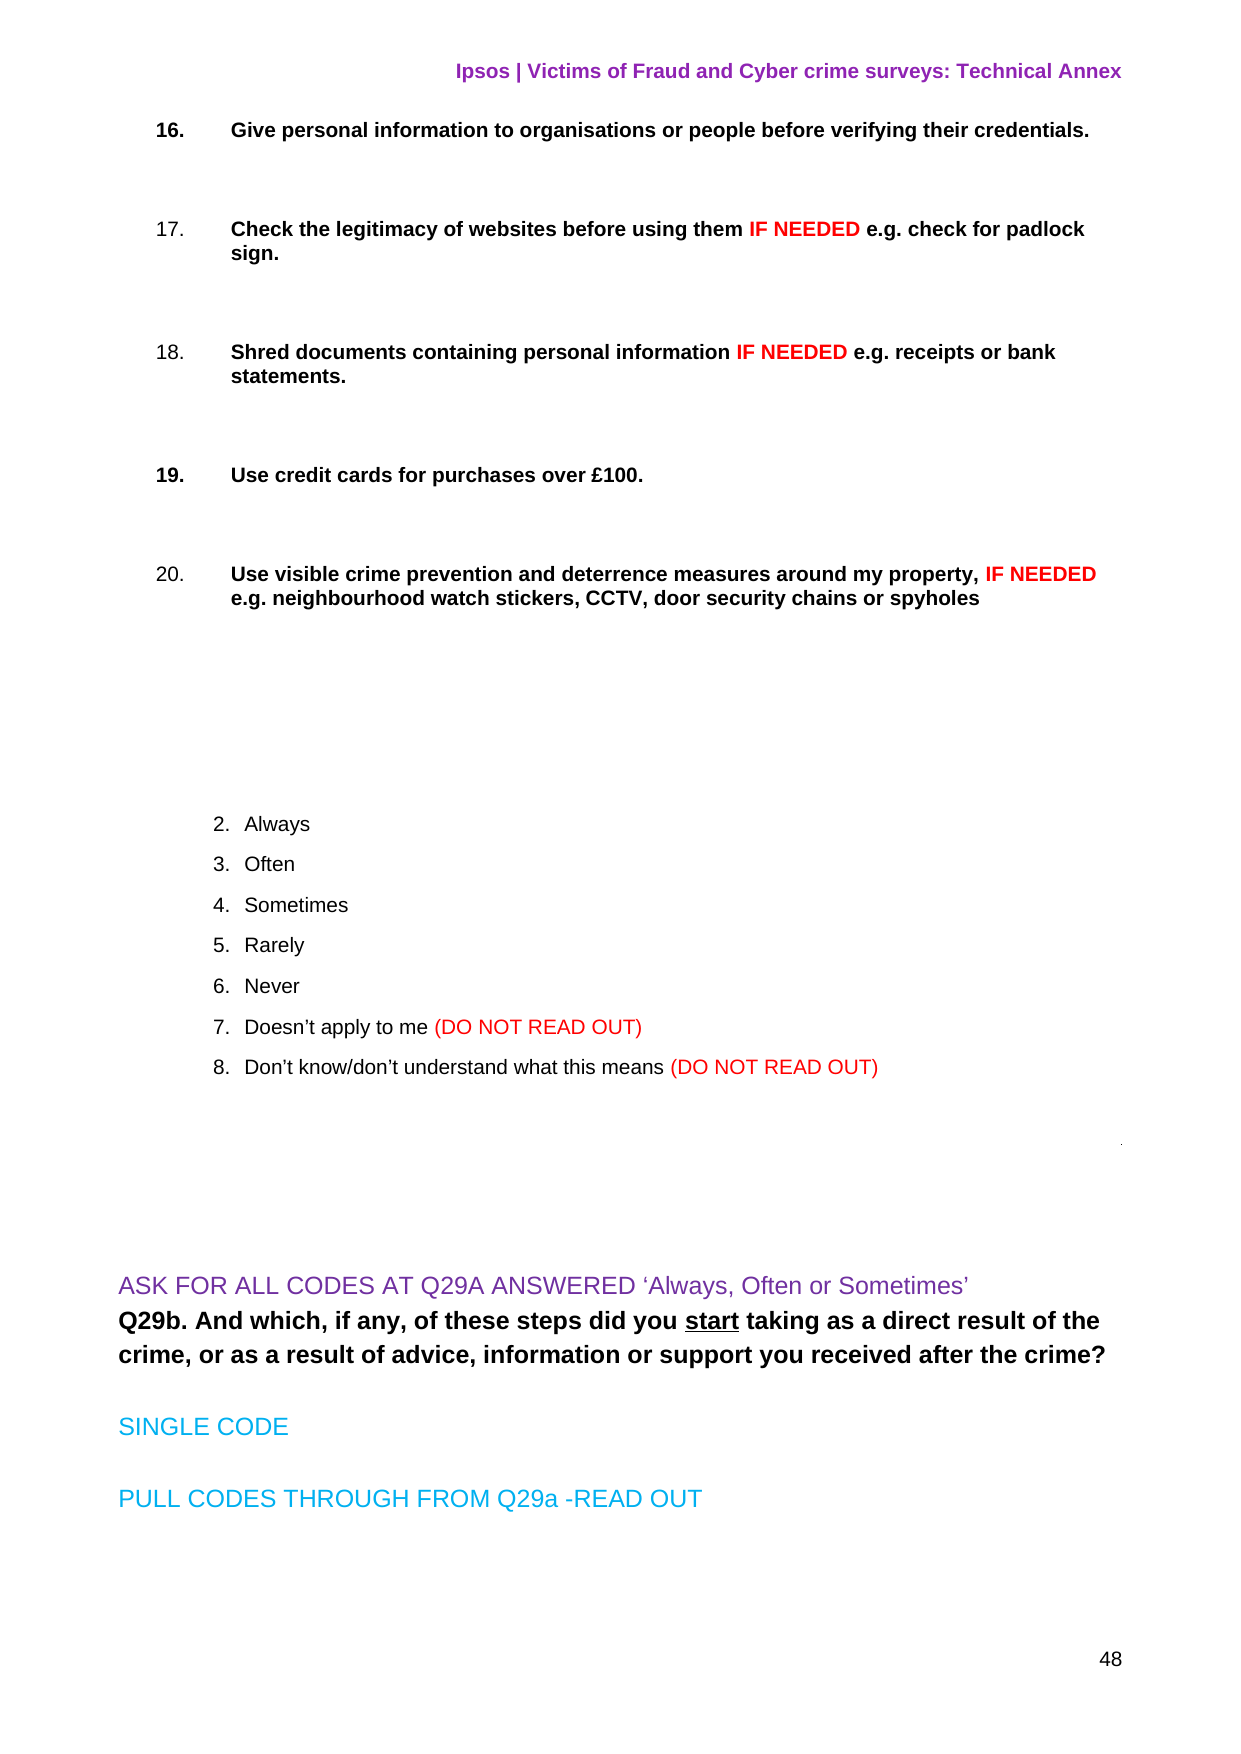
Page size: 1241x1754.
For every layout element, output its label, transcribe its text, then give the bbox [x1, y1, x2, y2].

text ASK FOR ALL CODES AT Q29A ANSWERED ‘Always, Often or Sometimes’ [118, 1271, 1122, 1300]
list Rarely [149, 868, 1121, 909]
text PULL CODES THROUGH FROM Q29a -READ OUT [118, 1484, 1122, 1513]
list Shred documents containing personal information IF NEEDED e.g. receipts or bank statements. [156, 340, 1122, 388]
text Q29b. And which, if any, of these steps did you start taking as a direct result of the crime, or as a result of advice, information or support you received after the crime? [118, 1306, 1122, 1369]
list Check the legitimacy of websites before using them IF NEEDED e.g. check for padlock sign. [156, 217, 1122, 265]
list Don’t know/don’t understand what this means (DO NOT READ OUT) [149, 990, 1121, 1144]
list Sometimes [149, 827, 1121, 868]
list Never [149, 909, 1121, 949]
list Always [149, 747, 1121, 787]
list Give personal information to organisations or people before verifying their credentials. [156, 118, 1122, 142]
list Often [149, 787, 1121, 827]
text SINGLE CODE [118, 1412, 1122, 1441]
list Use visible crime prevention and deterrence measures around my property, IF NEEDED e.g. neighbourhood watch stickers, CCTV, door security chains or spyholes [156, 562, 1122, 610]
list Use credit cards for purchases over £100. [156, 463, 1122, 487]
list Doesn’t apply to me (DO NOT READ OUT) [149, 949, 1121, 990]
